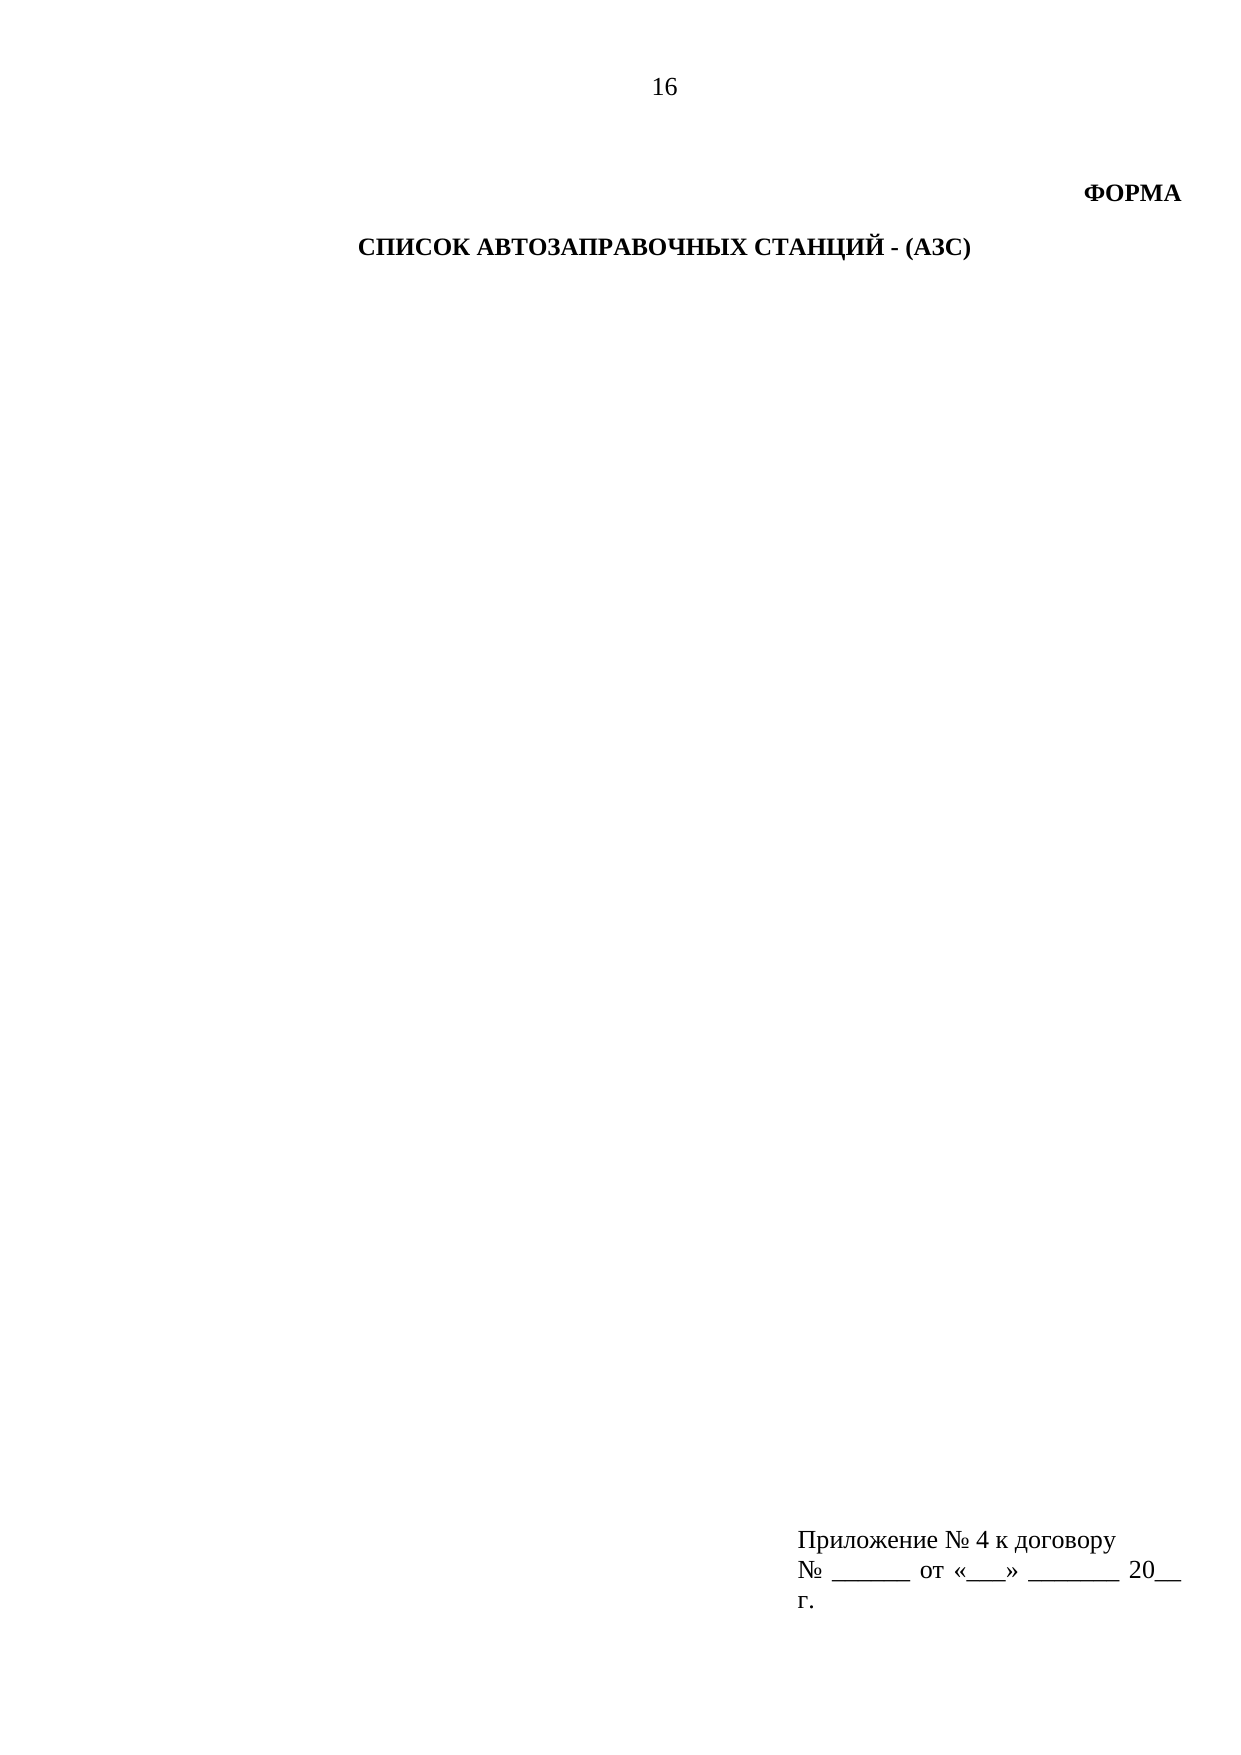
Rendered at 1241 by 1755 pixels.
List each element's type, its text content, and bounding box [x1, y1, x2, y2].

text ФОРМА [148, 178, 1181, 207]
text Приложение № 4 к договору [797, 1524, 1181, 1554]
text № ______ от «___» _______ 20__ г. [797, 1554, 1181, 1614]
text СПИСОК АВТОЗАПРАВОЧНЫХ СТАНЦИЙ - (АЗС) [148, 232, 1181, 261]
